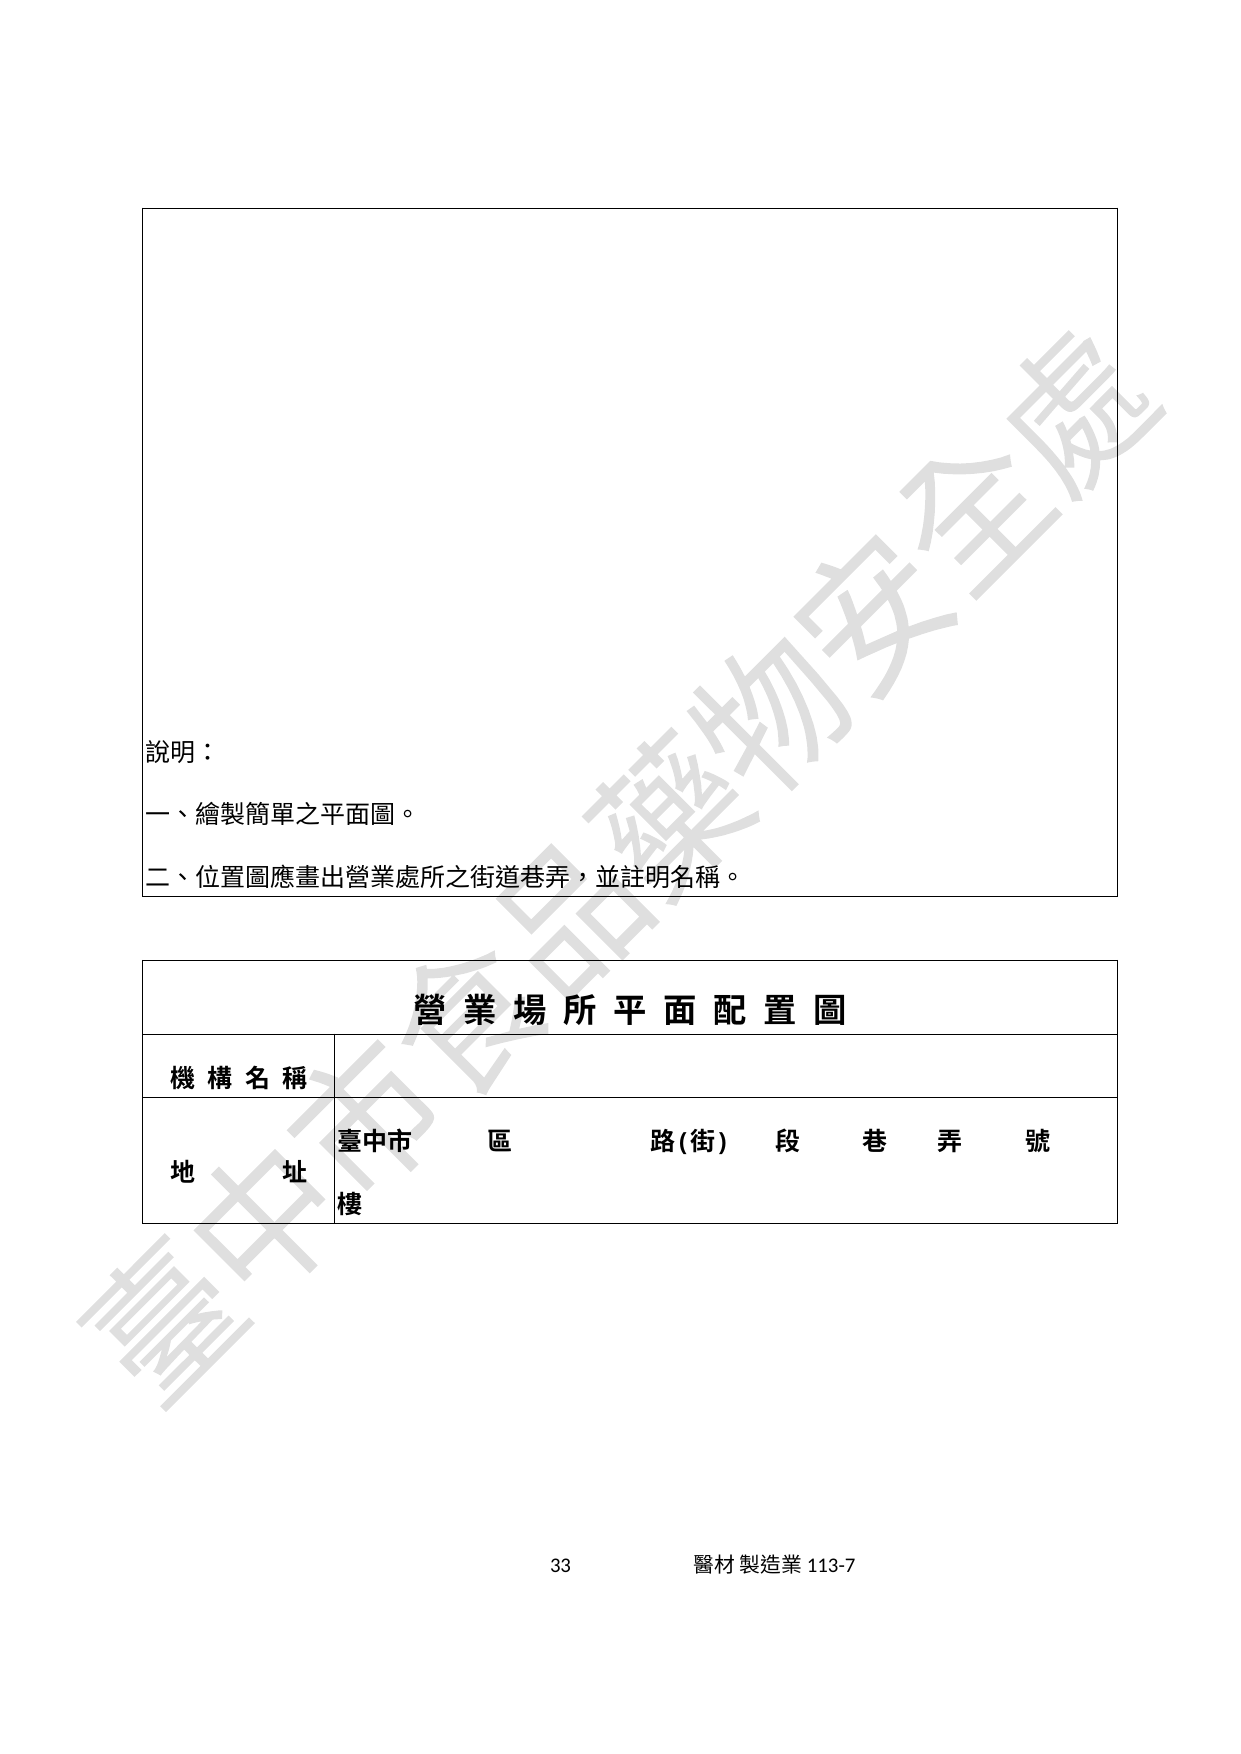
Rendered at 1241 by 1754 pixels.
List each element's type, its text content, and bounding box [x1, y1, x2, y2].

table_header 營 業 場 所 平 面 配 置 圖 [441, 971, 476, 1003]
table_header 營 業 場 所 平 面 配 置 圖 [435, 986, 483, 1033]
table_header 營 業 場 所 平 面 配 置 圖 [477, 961, 1117, 1033]
table_header 營 業 場 所 平 面 配 置 圖 [428, 977, 450, 996]
table_header 營 業 場 所 平 面 配 置 圖 [545, 961, 589, 985]
table_cell [449, 1035, 467, 1047]
table_header 營 業 場 所 平 面 配 置 圖 [143, 961, 466, 1033]
table_cell 臺中市 區 路(街) 段 巷 弄 號 樓 [335, 1098, 1117, 1223]
table_cell 說明： 一、繪製簡單之平面圖。 二、位置圖應畫出營業處所之街道巷弄，並註明名稱。 [143, 209, 1117, 896]
table_cell 地 址 [143, 1098, 334, 1223]
table_cell [335, 1035, 1117, 1097]
table_cell 機 構 名 稱 [143, 1035, 334, 1097]
table_cell [382, 1088, 400, 1097]
